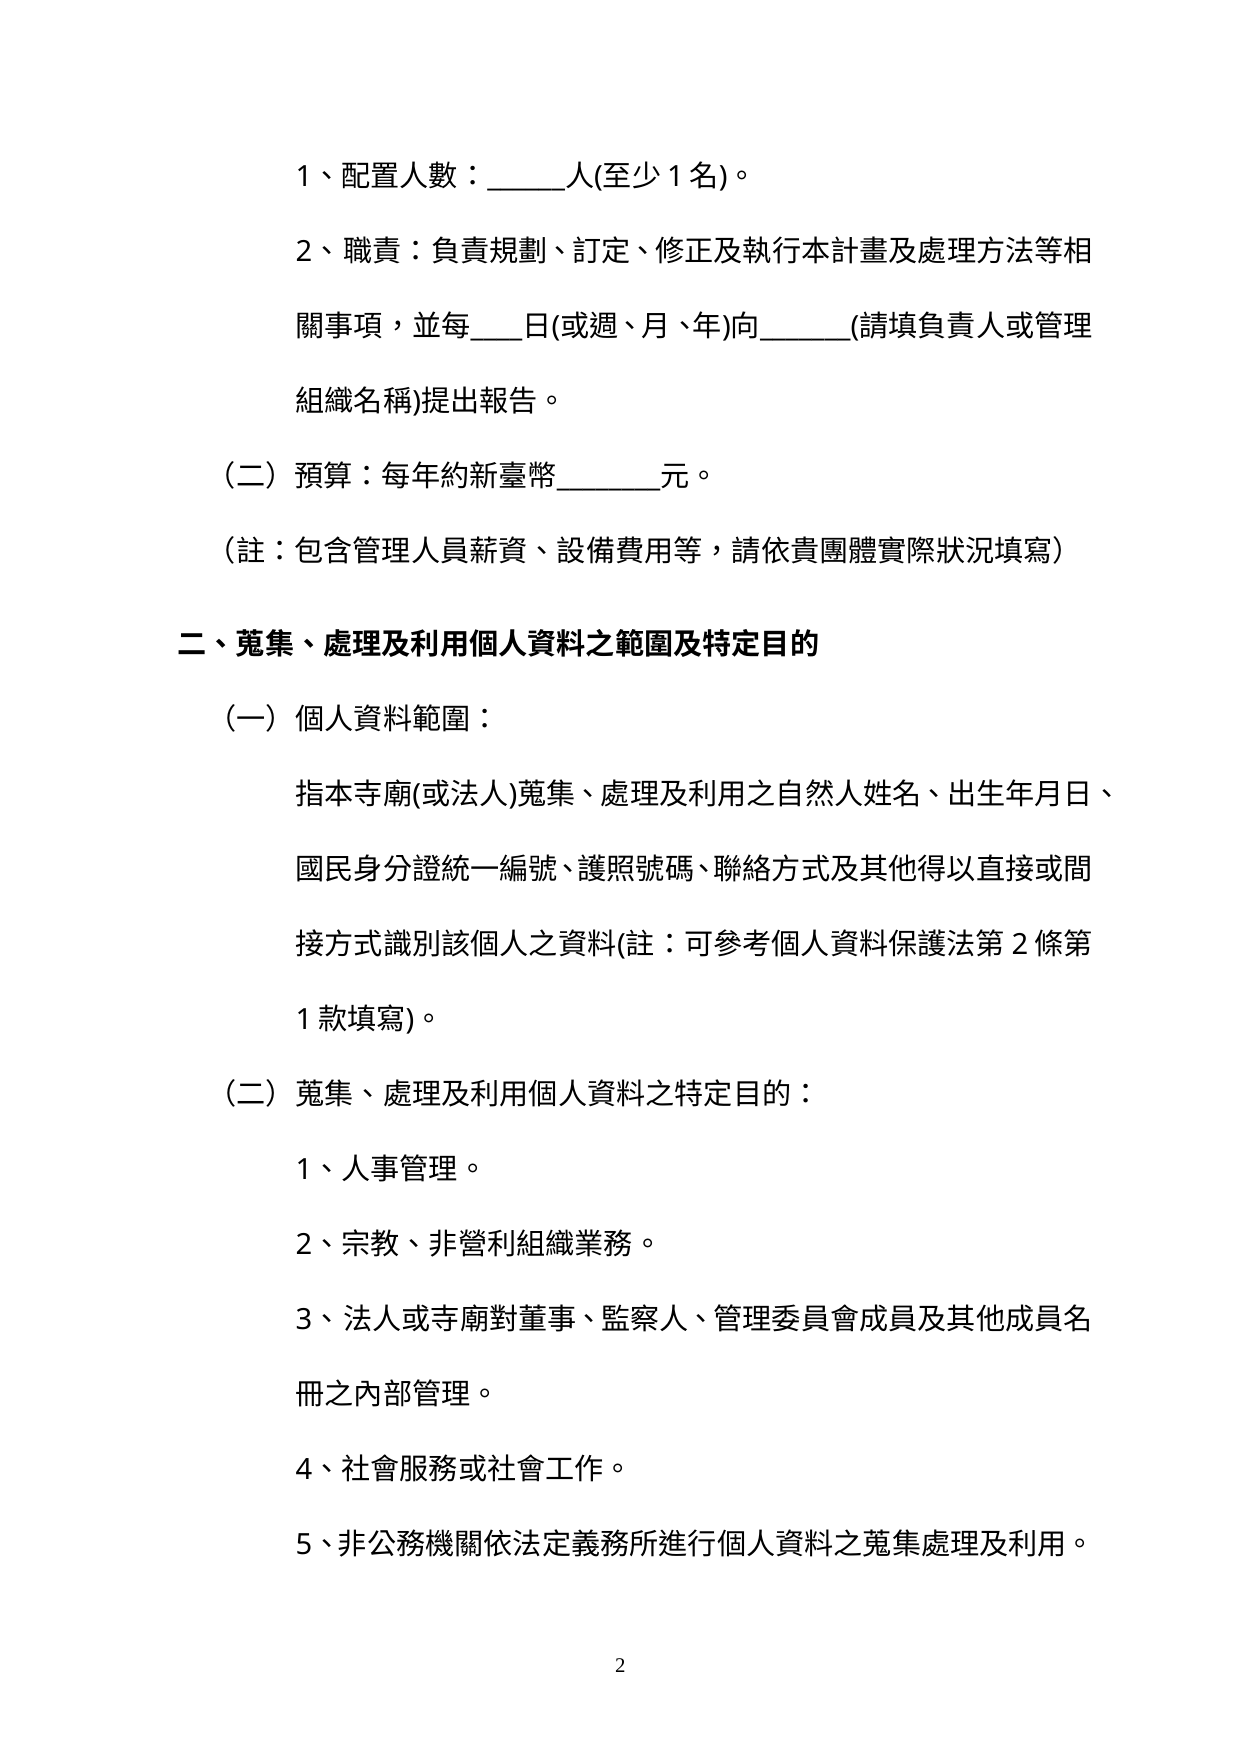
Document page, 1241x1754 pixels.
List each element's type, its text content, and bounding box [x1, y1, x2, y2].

list 4、社會服務或社會工作。 [295, 1429, 1092, 1504]
list 蒐集、處理及利用個人資料之特定目的： [207, 1054, 1092, 1129]
list 個人資料範圍： [207, 679, 1092, 754]
list 2、宗教、非營利組織業務。 [207, 1204, 1092, 1279]
subtitle （二）預算：每年約新臺幣________元。 [207, 436, 1092, 511]
text 二、蒐集、處理及利用個人資料之範圍及特定目的 [148, 604, 1092, 679]
list 5、非公務機關依法定義務所進行個人資料之蒐集處理及利用。 [295, 1504, 1092, 1579]
list 3、 法人或寺廟對董事、監察人、管理委員會成員及其他成員名冊之內部管理。 [295, 1279, 1092, 1429]
list 2、 職責：負責規劃、訂定、修正及執行本計畫及處理方法等相關事項，並每____日(或週、月、年)向_______(請填負責人或管理組織名稱)提出報告。 [295, 211, 1092, 436]
subtitle （註：包含管理人員薪資、設備費用等，請依貴團體實際狀況填寫） [207, 511, 1092, 586]
text 指本寺廟(或法人)蒐集、處理及利用之自然人姓名、出生年月日、國民身分證統一編號、護照號碼、聯絡方式及其他得以直接或間接方式識別該個人之資料(註：可參考個人資料保護法第2條第1款填寫)。 [295, 754, 1092, 1054]
list 1、人事管理。 [207, 1129, 1092, 1204]
list 1、配置人數：______人(至少1名)。 [295, 136, 1092, 211]
